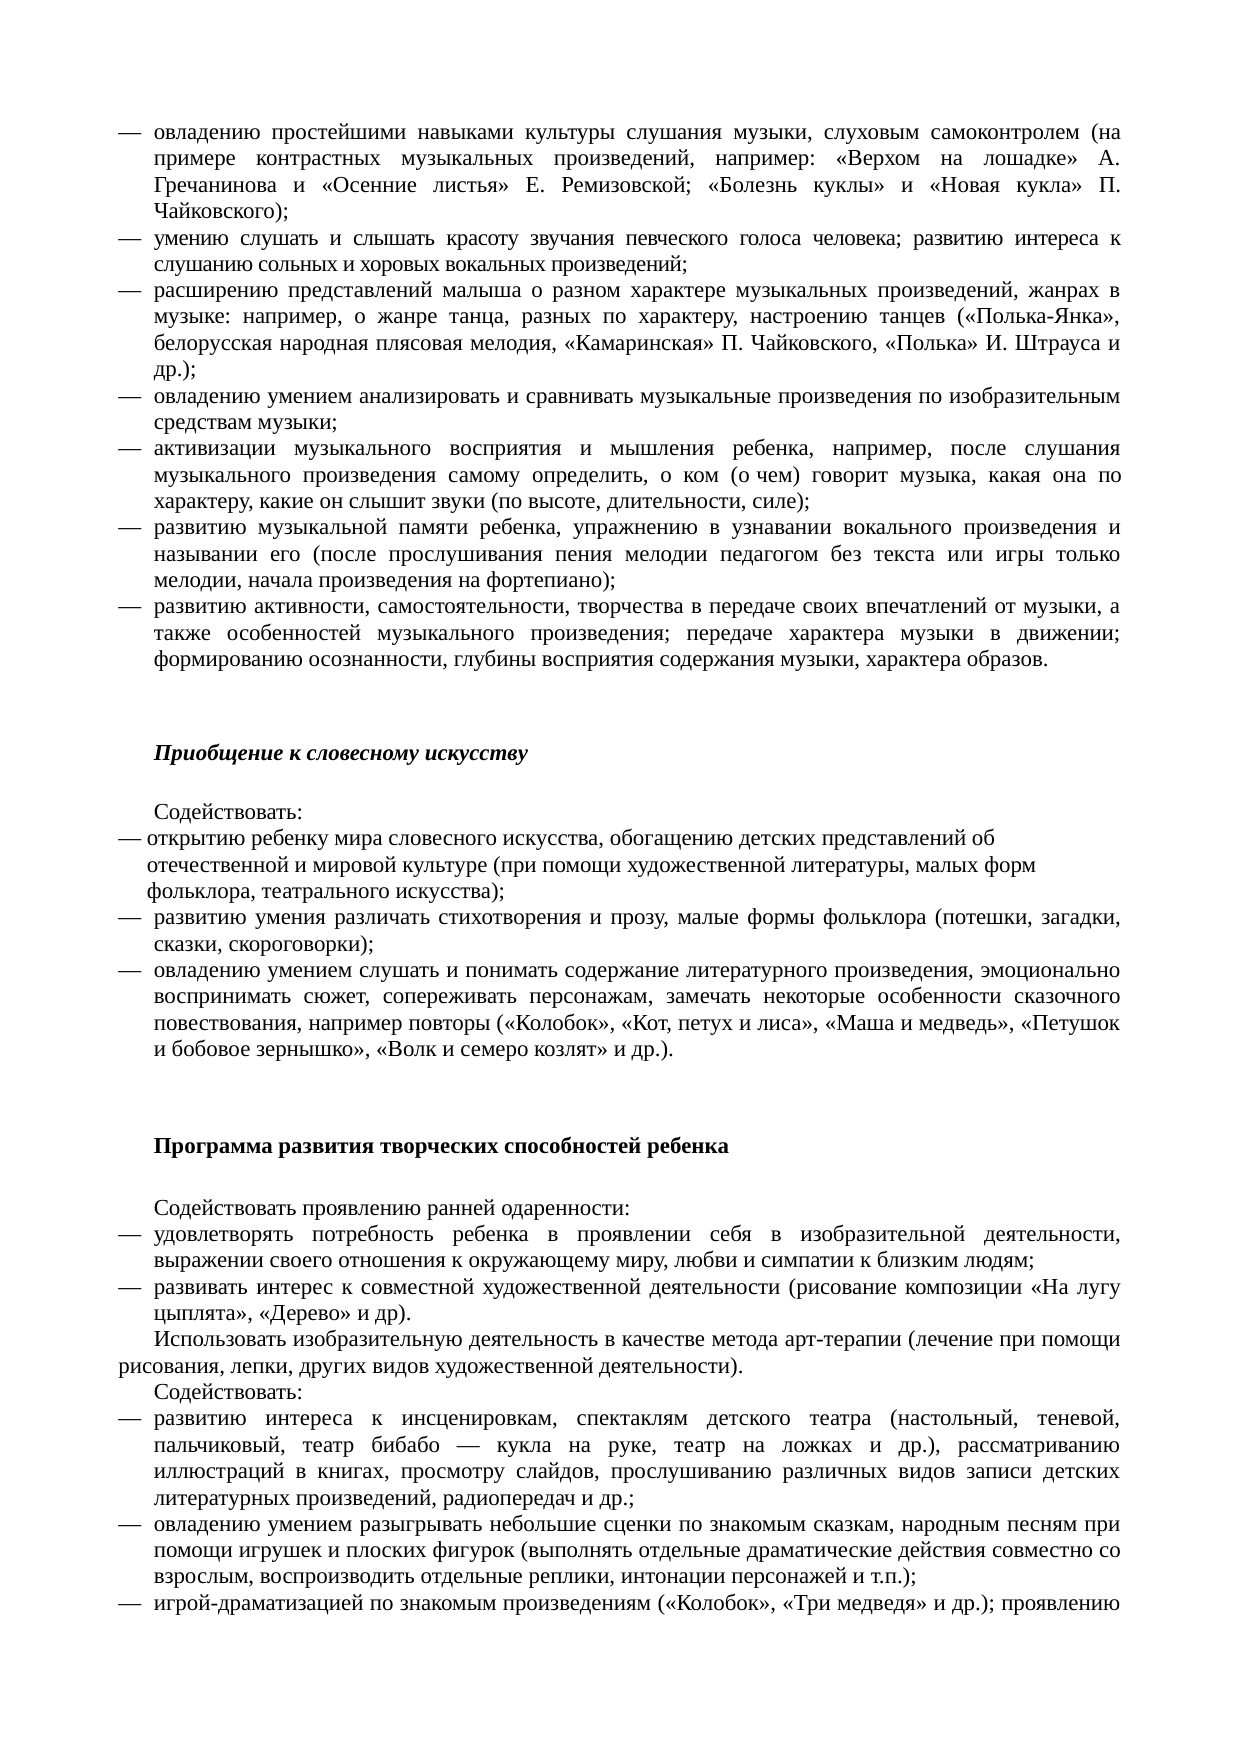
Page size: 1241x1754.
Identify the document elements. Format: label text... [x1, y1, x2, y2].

text — удовлетворять потребность ребенка в проявлении себя в изобразительной деятельности, выражении своего отношения к окружающему миру, любви и симпатии к близким людям; [118, 1220, 1122, 1273]
text Содействовать проявлению ранней одаренности: [118, 1194, 1122, 1220]
text — развивать интерес к совместной художественной деятельности (рисование композиции «На лугу цыплята», «Дерево» и др). [118, 1273, 1122, 1325]
text — овладению умением анализировать и сравнивать музыкальные произведения по изобразительным средствам музыки; [118, 382, 1122, 434]
text — овладению умением слушать и понимать содержание литературного произведения, эмоционально воспринимать сюжет, сопереживать персонажам, замечать некоторые особенности сказочного повествования, например повторы («Колобок», «Кот, петух и лиса», «Маша и медведь», «Петушок и бобовое зернышко», «Волк и семеро козлят» и др.). [118, 956, 1122, 1061]
text — развитию интереса к инсценировкам, спектаклям детского театра (настольный, теневой, пальчиковый, театр бибабо — кукла на руке, театр на ложках и др.), рассматриванию иллюстраций в книгах, просмотру слайдов, прослушиванию различных видов записи детских литературных произведений, радиопередач и др.; [118, 1404, 1122, 1510]
text — умению слушать и слышать красоту звучания певческого голоса человека; развитию интереса к слушанию сольных и хоровых вокальных произведений; [118, 223, 1122, 276]
text — развитию активности, самостоятельности, творчества в передаче своих впечатлений от музыки, а также особенностей музыкального произведения; передаче характера музыки в движении; формированию осознанности, глубины восприятия содержания музыки, характера образов. [118, 592, 1122, 672]
text — развитию музыкальной памяти ребенка, упражнению в узнавании вокального произведения и назывании его (после прослушивания пения мелодии педагогом без текста или игры только мелодии, начала произведения на фортепиано); [118, 513, 1122, 592]
text Приобщение к словесному искусству [153, 739, 1122, 766]
text — открытию ребенку мира словесного искусства, обогащению детских представлений об [118, 824, 1122, 851]
text — активизации музыкального восприятия и мышления ребенка, например, после слушания музыкального произведения самому определить, о ком (о чем) говорит музыка, какая она по характеру, какие он слышит звуки (по высоте, длительности, силе); [118, 434, 1122, 513]
text — расширению представлений малыша о разном характере музыкальных произведений, жанрах в музыке: например, о жанре танца, разных по характеру, настроению танцев («Полька-Янка», белорусская народная плясовая мелодия, «Камаринская» П. Чайковского, «Полька» И. Штрауса и др.); [118, 276, 1122, 382]
text Содействовать: [118, 1378, 1122, 1404]
text фольклора, театрального искусства); [118, 877, 1122, 903]
text — овладению простейшими навыками культуры слушания музыки, слуховым самоконтролем (на примере контрастных музыкальных произведений, например: «Верхом на лошадке» А. Гречанинова и «Осенние листья» Е. Ремизовской; «Болезнь куклы» и «Новая кукла» П. Чайковского); [118, 118, 1122, 223]
text — овладению умением разыгрывать небольшие сценки по знакомым сказкам, народным песням при помощи игрушек и плоских фигурок (выполнять отдельные драматические действия совместно со взрослым, воспроизводить отдельные реплики, интонации персонажей и т.п.); [118, 1510, 1122, 1589]
text Использовать изобразительную деятельность в качестве метода арт-терапии (лечение при помощи рисования, лепки, других видов художественной деятельности). [118, 1325, 1122, 1378]
text — развитию умения различать стихотворения и прозу, малые формы фольклора (потешки, загадки, сказки, скороговорки); [118, 903, 1122, 956]
text Программа развития творческих способностей ребенка [153, 1132, 1122, 1158]
text отечественной и мировой культуре (при помощи художественной литературы, малых форм [118, 851, 1122, 877]
text Содействовать: [118, 798, 1122, 824]
text — игрой-драматизацией по знакомым произведениям («Колобок», «Три медведя» и др.); проявлению [118, 1589, 1122, 1615]
